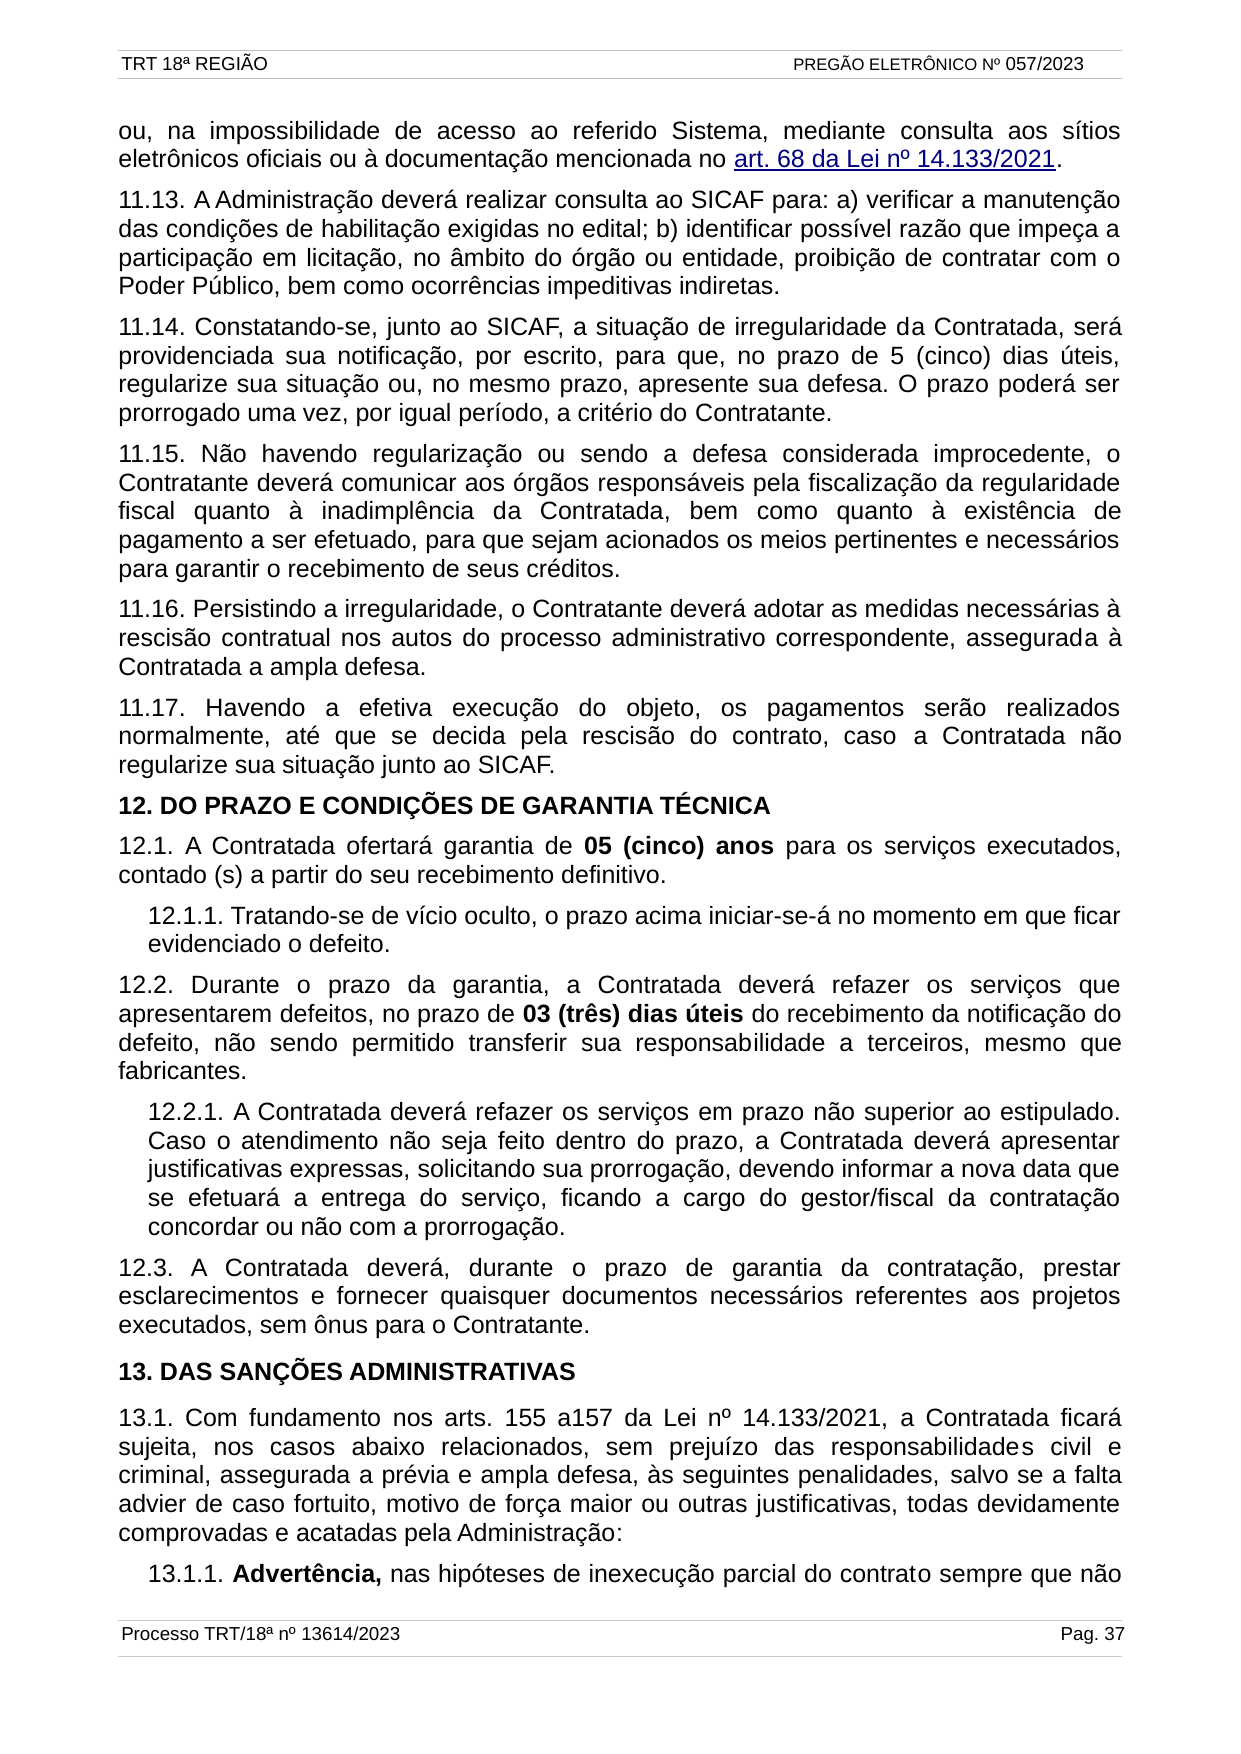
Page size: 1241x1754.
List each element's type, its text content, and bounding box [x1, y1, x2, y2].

text ou, na impossibilidade de acesso ao referido Sistema, mediante consulta aos sítios eletrônicos oficiais ou à documentação mencionada no art. 68 da Lei nº 14.133/2021. [118, 116, 1122, 173]
text 12.1. A Contratada ofertará garantia de 05 (cinco) anos para os serviços executados, contado (s) a partir do seu recebimento definitivo. [118, 831, 1122, 889]
text 12.2. Durante o prazo da garantia, a Contratada deverá refazer os serviços que apresentarem defeitos, no prazo de 03 (três) dias úteis do recebimento da notificação do defeito, não sendo permitido transferir sua responsabilidade a terceiros, mesmo que fabricantes. [118, 970, 1122, 1085]
text 11.13. A Administração deverá realizar consulta ao SICAF para: a) verificar a manutenção das condições de habilitação exigidas no edital; b) identificar possível razão que impeça a participação em licitação, no âmbito do órgão ou entidade, proibição de contratar com o Poder Público, bem como ocorrências impeditivas indiretas. [118, 185, 1122, 300]
text 13. DAS SANÇÕES ADMINISTRATIVAS [118, 1356, 1122, 1385]
text 11.16. Persistindo a irregularidade, o Contratante deverá adotar as medidas necessárias à rescisão contratual nos autos do processo administrativo correspondente, assegurada à Contratada a ampla defesa. [118, 594, 1122, 681]
text 12.3. A Contratada deverá, durante o prazo de garantia da contratação, prestar esclarecimentos e fornecer quaisquer documentos necessários referentes aos projetos executados, sem ônus para o Contratante. [118, 1252, 1122, 1339]
text 13.1. Com fundamento nos arts. 155 a157 da Lei nº 14.133/2021, a Contratada ficará sujeita, nos casos abaixo relacionados, sem prejuízo das responsabilidades civil e criminal, assegurada a prévia e ampla defesa, às seguintes penalidades, salvo se a falta advier de caso fortuito, motivo de força maior ou outras justificativas, todas devidamente comprovadas e acatadas pela Administração: [118, 1403, 1122, 1547]
text 11.17. Havendo a efetiva execução do objeto, os pagamentos serão realizados normalmente, até que se decida pela rescisão do contrato, caso a Contratada não regularize sua situação junto ao SICAF. [118, 692, 1122, 779]
text 12.2.1. A Contratada deverá refazer os serviços em prazo não superior ao estipulado. Caso o atendimento não seja feito dentro do prazo, a Contratada deverá apresentar justificativas expressas, solicitando sua prorrogação, devendo informar a nova data que se efetuará a entrega do serviço, ficando a cargo do gestor/fiscal da contratação concordar ou não com a prorrogação. [148, 1097, 1122, 1241]
text 12.1.1. Tratando-se de vício oculto, o prazo acima iniciar-se-á no momento em que ficar evidenciado o defeito. [148, 901, 1122, 958]
text 11.14. Constatando-se, junto ao SICAF, a situação de irregularidade da Contratada, será providenciada sua notificação, por escrito, para que, no prazo de 5 (cinco) dias úteis, regularize sua situação ou, no mesmo prazo, apresente sua defesa. O prazo poderá ser prorrogado uma vez, por igual período, a critério do Contratante. [118, 312, 1122, 427]
text 12. DO PRAZO E CONDIÇÕES DE GARANTIA TÉCNICA [118, 791, 1122, 819]
text 11.15. Não havendo regularização ou sendo a defesa considerada improcedente, o Contratante deverá comunicar aos órgãos responsáveis pela fiscalização da regularidade fiscal quanto à inadimplência da Contratada, bem como quanto à existência de pagamento a ser efetuado, para que sejam acionados os meios pertinentes e necessários para garantir o recebimento de seus créditos. [118, 439, 1122, 582]
text 13.1.1. Advertência, nas hipóteses de inexecução parcial do contrato sempre que não [148, 1558, 1122, 1587]
